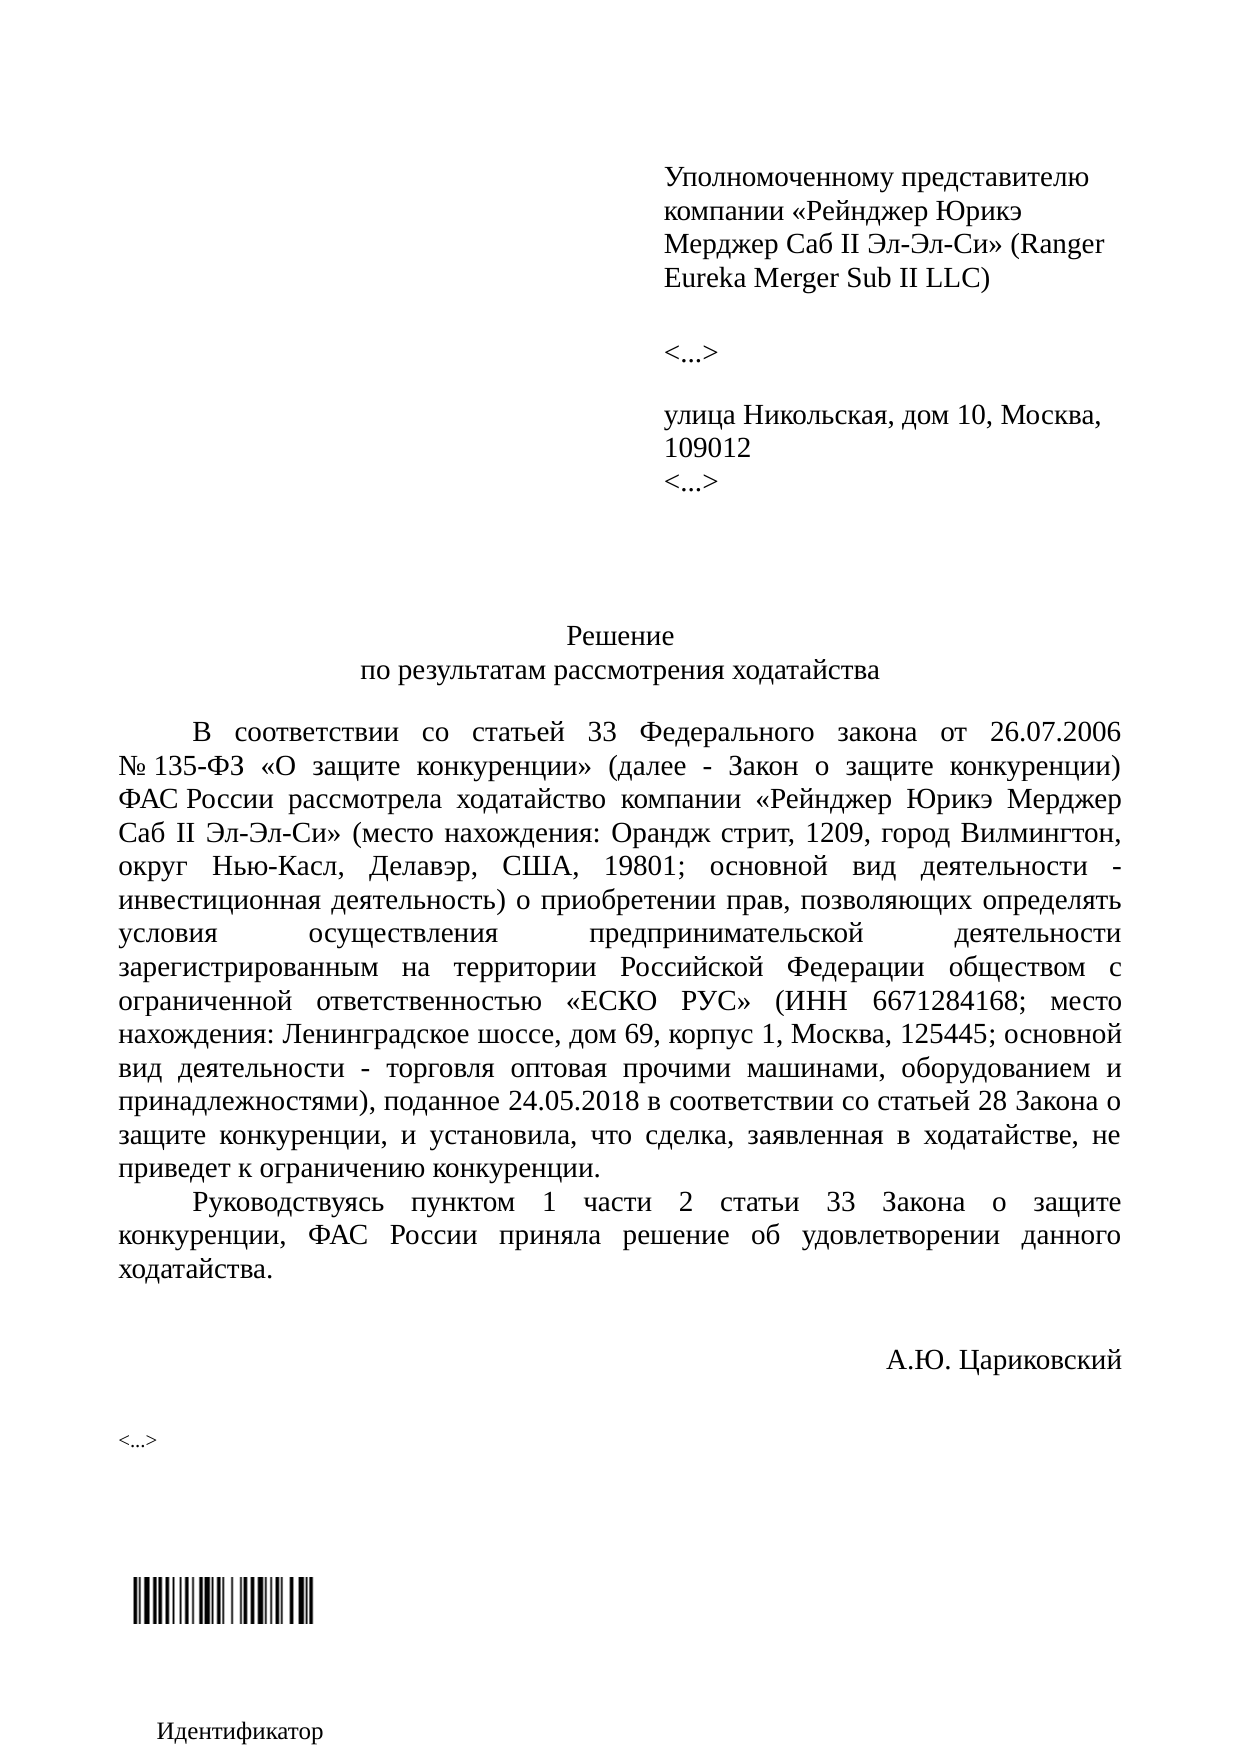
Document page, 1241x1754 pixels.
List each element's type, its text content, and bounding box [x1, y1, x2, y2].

table_header Уполномоченному представителю компании «Рейнджер Юрикэ Мерджер Саб II Эл-Эл-Си» (Ranger Eureka Merger Sub II LLC) <...> улица Никольская, дом 10, Москва, 109012 <...> [664, 159, 1122, 498]
text <...> [118, 1428, 1122, 1452]
text по результатам рассмотрения ходатайства [118, 652, 1122, 686]
picture [118, 1577, 331, 1624]
text Руководствуясь пунктом 1 части 2 статьи 33 Закона о защите конкуренции, ФАС России приняла решение об удовлетворении данного ходатайства. [118, 1184, 1122, 1284]
text А.Ю. Цариковский [118, 1342, 1122, 1376]
text В соответствии со статьей 33 Федерального закона от 26.07.2006 № 135‑ФЗ «О защите конкуренции» (далее - Закон о защите конкуренции) ФАС России рассмотрела ходатайство компании «Рейнджер Юрикэ Мерджер Саб II Эл-Эл-Си» (место нахождения: Орандж стрит, 1209, город Вилмингтон, округ Нью-Касл, Делавэр, США, 19801; основной вид деятельности - инвестиционная деятельность) о приобретении прав, позволяющих определять условия осуществления предпринимательской деятельности зарегистрированным на территории Российской Федерации обществом с ограниченной ответственностью «ЕСКО РУС» (ИНН 6671284168; место нахождения: Ленинградское шоссе, дом 69, корпус 1, Москва, 125445; основной вид деятельности - торговля оптовая прочими машинами, оборудованием и принадлежностями), поданное 24.05.2018 в соответствии со статьей 28 Закона о защите конкуренции, и установила, что сделка, заявленная в ходатайстве, не приведет к ограничению конкуренции. [118, 714, 1122, 1184]
text Решение [118, 618, 1122, 652]
